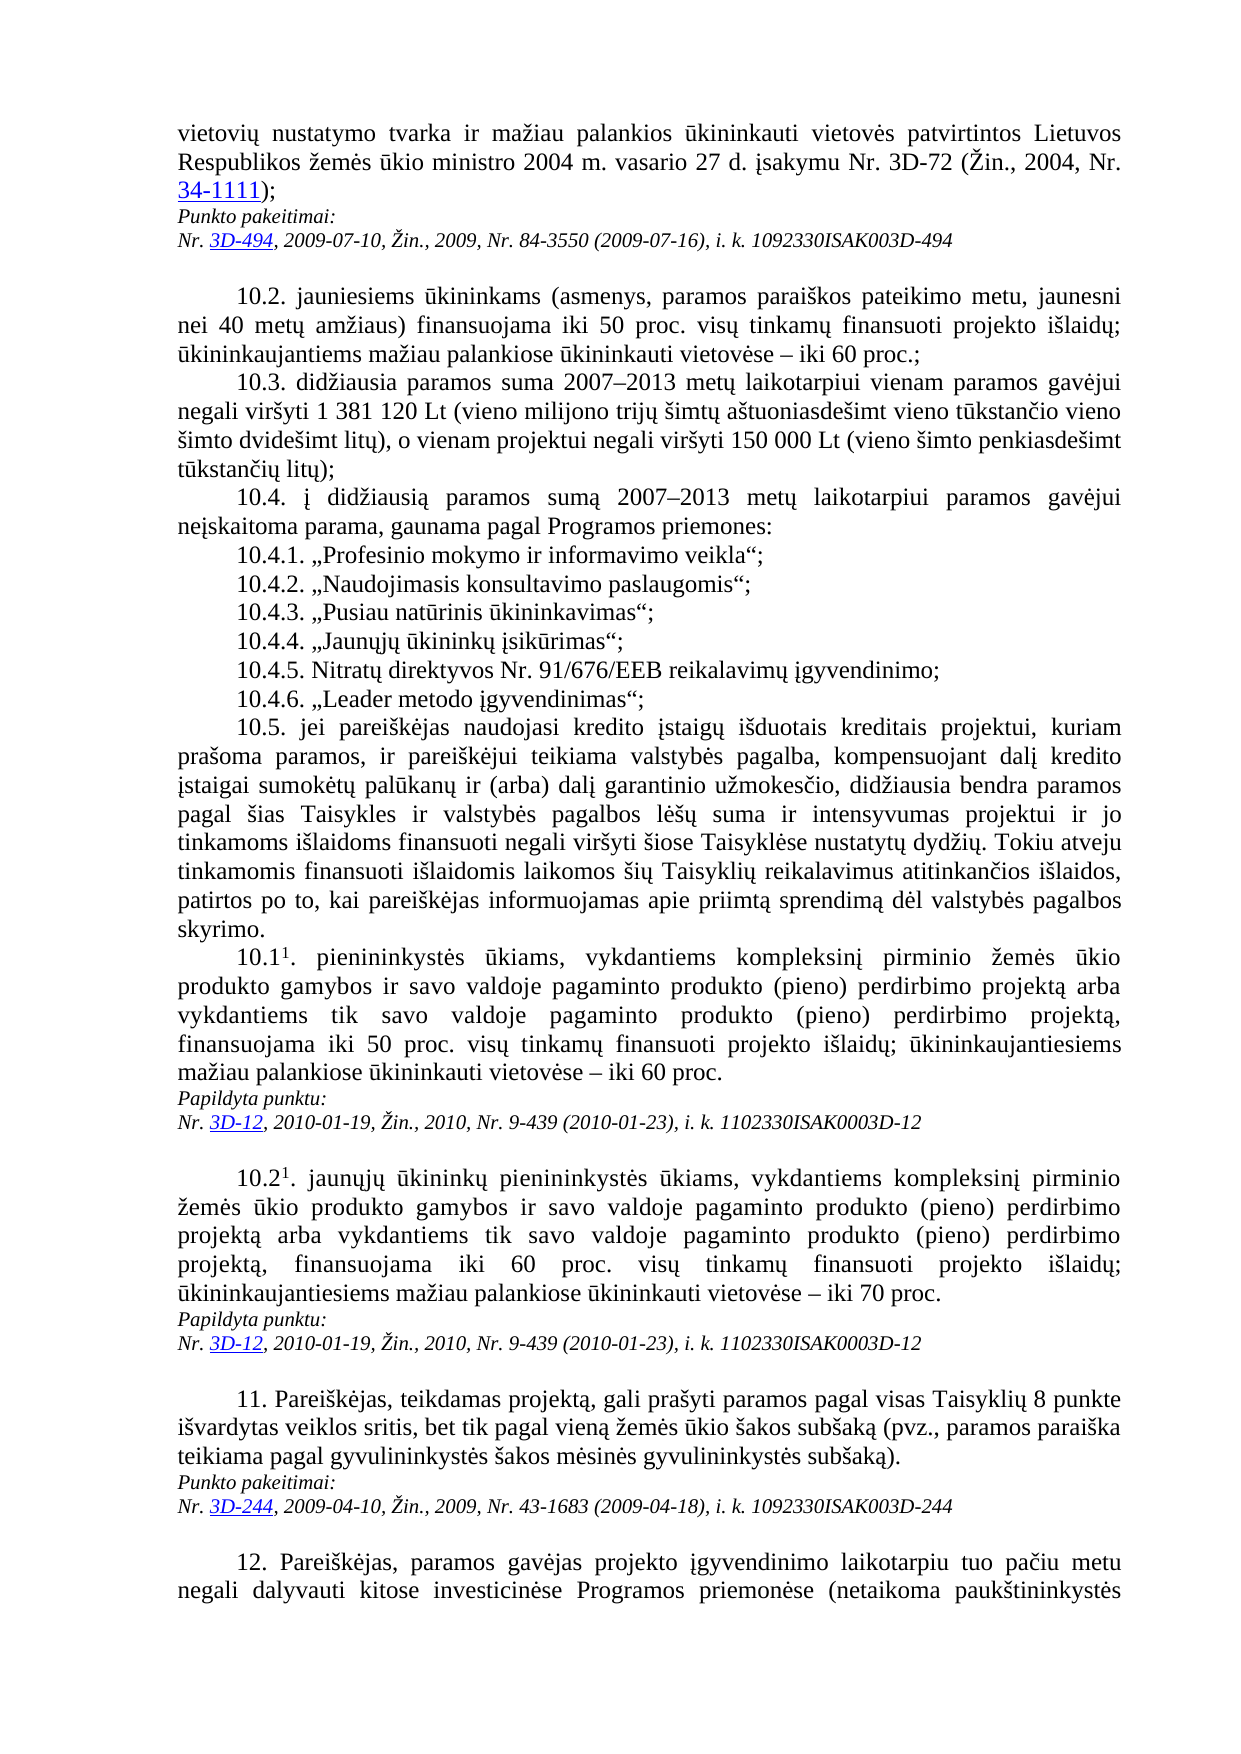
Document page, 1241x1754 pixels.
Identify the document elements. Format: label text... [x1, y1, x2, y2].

text Punkto pakeitimai: [177, 1470, 1122, 1494]
text Papildyta punktu: [177, 1086, 1122, 1110]
text 10.21. jaunųjų ūkininkų pienininkystės ūkiams, vykdantiems kompleksinį pirminio žemės ūkio produkto gamybos ir savo valdoje pagaminto produkto (pieno) perdirbimo projektą arba vykdantiems tik savo valdoje pagaminto produkto (pieno) perdirbimo projektą, finansuojama iki 60 proc. visų tinkamų finansuoti projekto išlaidų; ūkininkaujantiesiems mažiau palankiose ūkininkauti vietovėse – iki 70 proc. [177, 1163, 1122, 1307]
text 10.4.6. „Leader metodo įgyvendinimas“; [177, 684, 1122, 712]
text 10.5. jei pareiškėjas naudojasi kredito įstaigų išduotais kreditais projektui, kuriam prašoma paramos, ir pareiškėjui teikiama valstybės pagalba, kompensuojant dalį kredito įstaigai sumokėtų palūkanų ir (arba) dalį garantinio užmokesčio, didžiausia bendra paramos pagal šias Taisykles ir valstybės pagalbos lėšų suma ir intensyvumas projektui ir jo tinkamoms išlaidoms finansuoti negali viršyti šiose Taisyklėse nustatytų dydžių. Tokiu atveju tinkamomis finansuoti išlaidomis laikomos šių Taisyklių reikalavimus atitinkančios išlaidos, patirtos po to, kai pareiškėjas informuojamas apie priimtą sprendimą dėl valstybės pagalbos skyrimo. [177, 712, 1122, 942]
text 10.4.4. „Jaunųjų ūkininkų įsikūrimas“; [177, 626, 1122, 655]
text 10.4.3. „Pusiau natūrinis ūkininkavimas“; [177, 597, 1122, 626]
text 10.11. pienininkystės ūkiams, vykdantiems kompleksinį pirminio žemės ūkio produkto gamybos ir savo valdoje pagaminto produkto (pieno) perdirbimo projektą arba vykdantiems tik savo valdoje pagaminto produkto (pieno) perdirbimo projektą, finansuojama iki 50 proc. visų tinkamų finansuoti projekto išlaidų; ūkininkaujantiesiems mažiau palankiose ūkininkauti vietovėse – iki 60 proc. [177, 942, 1122, 1086]
text 10.4.2. „Naudojimasis konsultavimo paslaugomis“; [177, 569, 1122, 597]
text 10.2. jauniesiems ūkininkams (asmenys, paramos paraiškos pateikimo metu, jaunesni nei 40 metų amžiaus) finansuojama iki 50 proc. visų tinkamų finansuoti projekto išlaidų; ūkininkaujantiems mažiau palankiose ūkininkauti vietovėse – iki 60 proc.; [177, 281, 1122, 367]
text 10.3. didžiausia paramos suma 2007–2013 metų laikotarpiui vienam paramos gavėjui negali viršyti 1 381 120 Lt (vieno milijono trijų šimtų aštuoniasdešimt vieno tūkstančio vieno šimto dvidešimt litų), o vienam projektui negali viršyti 150 000 Lt (vieno šimto penkiasdešimt tūkstančių litų); [177, 367, 1122, 482]
text Nr. 3D-12, 2010-01-19, Žin., 2010, Nr. 9-439 (2010-01-23), i. k. 1102330ISAK0003D-12 [177, 1110, 1122, 1134]
text 10.4.5. Nitratų direktyvos Nr. 91/676/EEB reikalavimų įgyvendinimo; [177, 655, 1122, 684]
text 10.4.1. „Profesinio mokymo ir informavimo veikla“; [177, 540, 1122, 569]
text Nr. 3D-12, 2010-01-19, Žin., 2010, Nr. 9-439 (2010-01-23), i. k. 1102330ISAK0003D-12 [177, 1331, 1122, 1355]
text 12. Pareiškėjas, paramos gavėjas projekto įgyvendinimo laikotarpiu tuo pačiu metu negali dalyvauti kitose investicinėse Programos priemonėse (netaikoma paukštininkystės [177, 1547, 1122, 1604]
text Papildyta punktu: [177, 1307, 1122, 1331]
text Nr. 3D-494, 2009-07-10, Žin., 2009, Nr. 84-3550 (2009-07-16), i. k. 1092330ISAK003D-494 [177, 228, 1122, 252]
text vietovių nustatymo tvarka ir mažiau palankios ūkininkauti vietovės patvirtintos Lietuvos Respublikos žemės ūkio ministro 2004 m. vasario 27 d. įsakymu Nr. 3D-72 (Žin., 2004, Nr. 34-1111); [177, 118, 1122, 204]
text Nr. 3D-244, 2009-04-10, Žin., 2009, Nr. 43-1683 (2009-04-18), i. k. 1092330ISAK003D-244 [177, 1494, 1122, 1518]
text 11. Pareiškėjas, teikdamas projektą, gali prašyti paramos pagal visas Taisyklių 8 punkte išvardytas veiklos sritis, bet tik pagal vieną žemės ūkio šakos subšaką (pvz., paramos paraiška teikiama pagal gyvulininkystės šakos mėsinės gyvulininkystės subšaką). [177, 1384, 1122, 1470]
text Punkto pakeitimai: [177, 204, 1122, 228]
text 10.4. į didžiausią paramos sumą 2007–2013 metų laikotarpiui paramos gavėjui neįskaitoma parama, gaunama pagal Programos priemones: [177, 482, 1122, 540]
